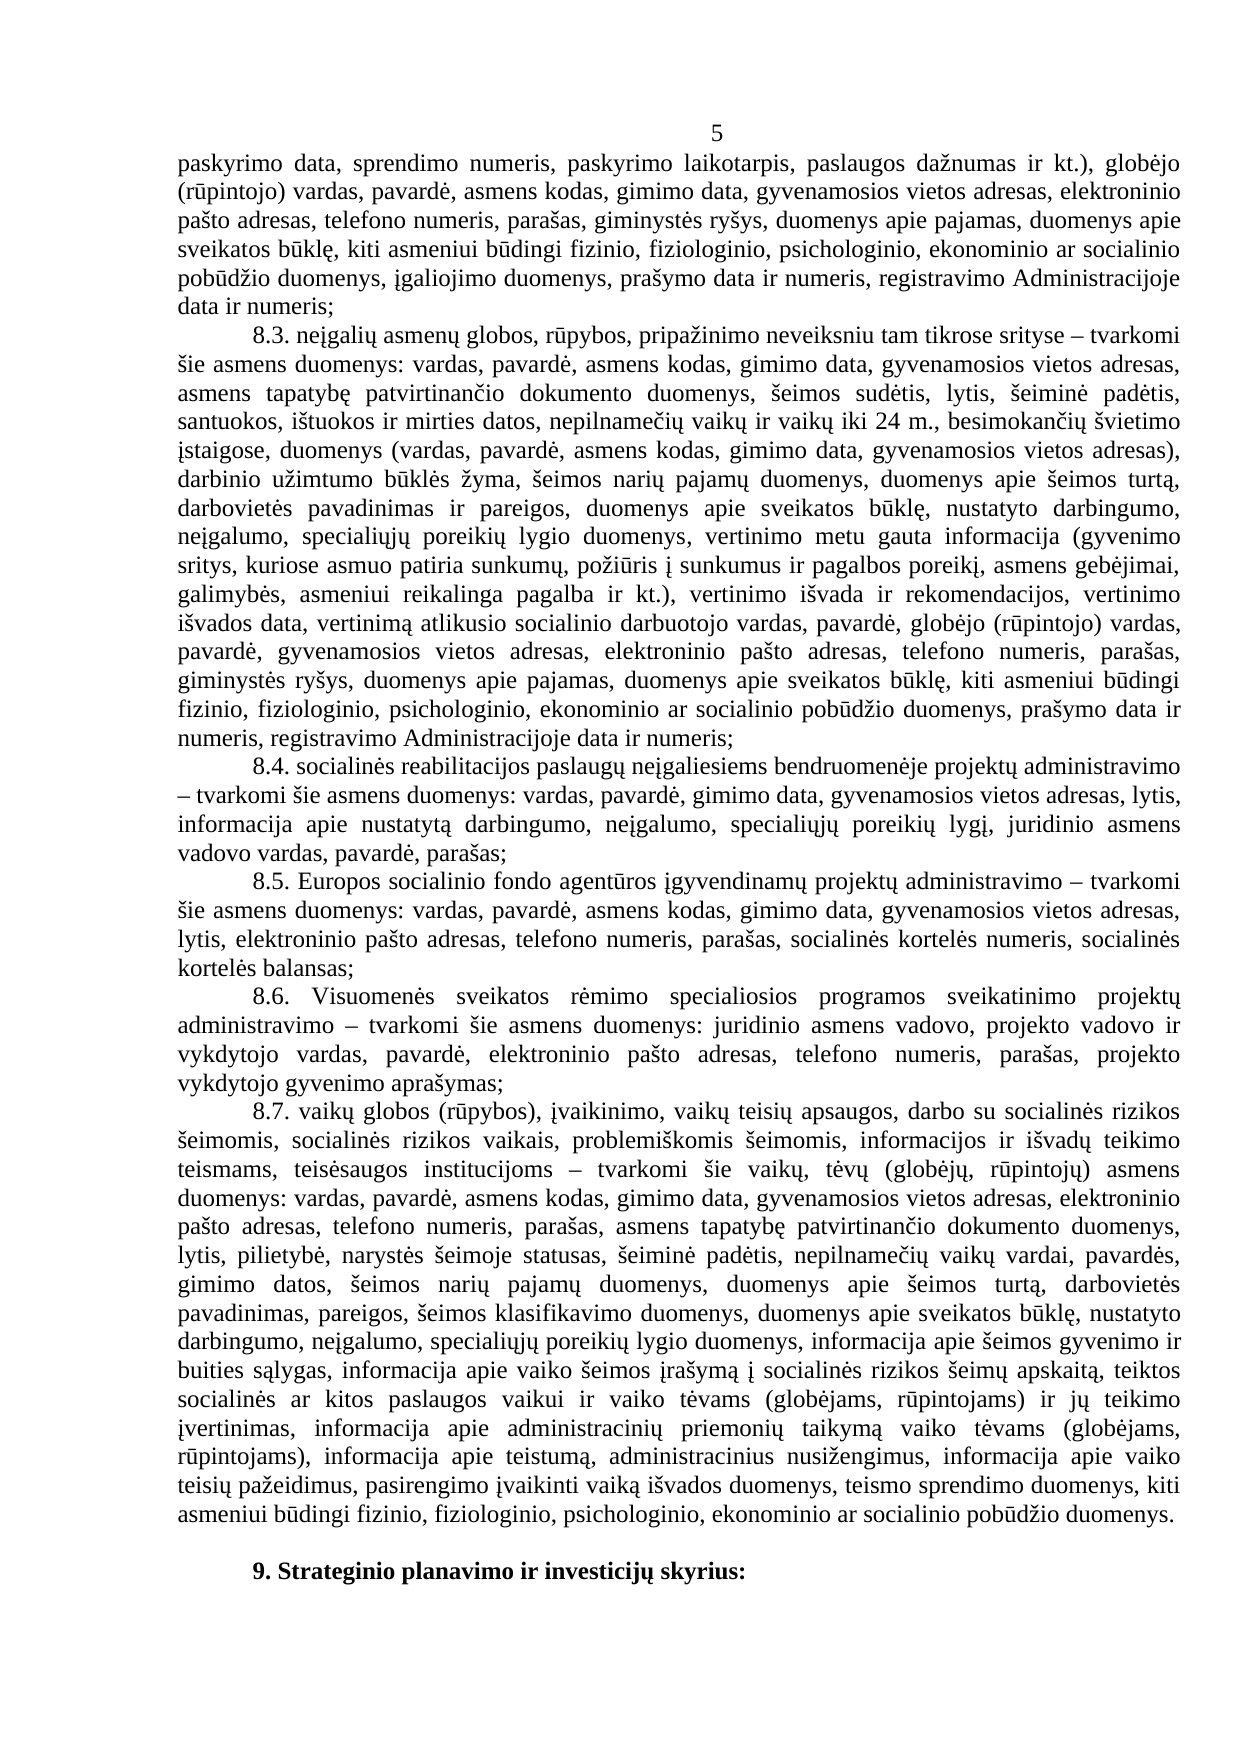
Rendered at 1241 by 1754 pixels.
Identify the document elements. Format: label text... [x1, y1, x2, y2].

text 8.3. neįgalių asmenų globos, rūpybos, pripažinimo neveiksniu tam tikrose srityse – tvarkomi šie asmens duomenys: vardas, pavardė, asmens kodas, gimimo data, gyvenamosios vietos adresas, asmens tapatybę patvirtinančio dokumento duomenys, šeimos sudėtis, lytis, šeiminė padėtis, santuokos, ištuokos ir mirties datos, nepilnamečių vaikų ir vaikų iki 24 m., besimokančių švietimo įstaigose, duomenys (vardas, pavardė, asmens kodas, gimimo data, gyvenamosios vietos adresas), darbinio užimtumo būklės žyma, šeimos narių pajamų duomenys, duomenys apie šeimos turtą, darbovietės pavadinimas ir pareigos, duomenys apie sveikatos būklę, nustatyto darbingumo, neįgalumo, specialiųjų poreikių lygio duomenys, vertinimo metu gauta informacija (gyvenimo sritys, kuriose asmuo patiria sunkumų, požiūris į sunkumus ir pagalbos poreikį, asmens gebėjimai, galimybės, asmeniui reikalinga pagalba ir kt.), vertinimo išvada ir rekomendacijos, vertinimo išvados data, vertinimą atlikusio socialinio darbuotojo vardas, pavardė, globėjo (rūpintojo) vardas, pavardė, gyvenamosios vietos adresas, elektroninio pašto adresas, telefono numeris, parašas, giminystės ryšys, duomenys apie pajamas, duomenys apie sveikatos būklę, kiti asmeniui būdingi fizinio, fiziologinio, psichologinio, ekonominio ar socialinio pobūdžio duomenys, prašymo data ir numeris, registravimo Administracijoje data ir numeris; [177, 320, 1181, 751]
text 9. Strateginio planavimo ir investicijų skyrius: [177, 1556, 1181, 1585]
text 8.5. Europos socialinio fondo agentūros įgyvendinamų projektų administravimo – tvarkomi šie asmens duomenys: vardas, pavardė, asmens kodas, gimimo data, gyvenamosios vietos adresas, lytis, elektroninio pašto adresas, telefono numeris, parašas, socialinės kortelės numeris, socialinės kortelės balansas; [177, 866, 1181, 981]
text 8.4. socialinės reabilitacijos paslaugų neįgaliesiems bendruomenėje projektų administravimo – tvarkomi šie asmens duomenys: vardas, pavardė, gimimo data, gyvenamosios vietos adresas, lytis, informacija apie nustatytą darbingumo, neįgalumo, specialiųjų poreikių lygį, juridinio asmens vadovo vardas, pavardė, parašas; [177, 751, 1181, 866]
text 8.7. vaikų globos (rūpybos), įvaikinimo, vaikų teisių apsaugos, darbo su socialinės rizikos šeimomis, socialinės rizikos vaikais, problemiškomis šeimomis, informacijos ir išvadų teikimo teismams, teisėsaugos institucijoms – tvarkomi šie vaikų, tėvų (globėjų, rūpintojų) asmens duomenys: vardas, pavardė, asmens kodas, gimimo data, gyvenamosios vietos adresas, elektroninio pašto adresas, telefono numeris, parašas, asmens tapatybę patvirtinančio dokumento duomenys, lytis, pilietybė, narystės šeimoje statusas, šeiminė padėtis, nepilnamečių vaikų vardai, pavardės, gimimo datos, šeimos narių pajamų duomenys, duomenys apie šeimos turtą, darbovietės pavadinimas, pareigos, šeimos klasifikavimo duomenys, duomenys apie sveikatos būklę, nustatyto darbingumo, neįgalumo, specialiųjų poreikių lygio duomenys, informacija apie šeimos gyvenimo ir buities sąlygas, informacija apie vaiko šeimos įrašymą į socialinės rizikos šeimų apskaitą, teiktos socialinės ar kitos paslaugos vaikui ir vaiko tėvams (globėjams, rūpintojams) ir jų teikimo įvertinimas, informacija apie administracinių priemonių taikymą vaiko tėvams (globėjams, rūpintojams), informacija apie teistumą, administracinius nusižengimus, informacija apie vaiko teisių pažeidimus, pasirengimo įvaikinti vaiką išvados duomenys, teismo sprendimo duomenys, kiti asmeniui būdingi fizinio, fiziologinio, psichologinio, ekonominio ar socialinio pobūdžio duomenys. [177, 1096, 1181, 1528]
text paskyrimo data, sprendimo numeris, paskyrimo laikotarpis, paslaugos dažnumas ir kt.), globėjo (rūpintojo) vardas, pavardė, asmens kodas, gimimo data, gyvenamosios vietos adresas, elektroninio pašto adresas, telefono numeris, parašas, giminystės ryšys, duomenys apie pajamas, duomenys apie sveikatos būklę, kiti asmeniui būdingi fizinio, fiziologinio, psichologinio, ekonominio ar socialinio pobūdžio duomenys, įgaliojimo duomenys, prašymo data ir numeris, registravimo Administracijoje data ir numeris; [177, 148, 1181, 320]
text 8.6. Visuomenės sveikatos rėmimo specialiosios programos sveikatinimo projektų administravimo – tvarkomi šie asmens duomenys: juridinio asmens vadovo, projekto vadovo ir vykdytojo vardas, pavardė, elektroninio pašto adresas, telefono numeris, parašas, projekto vykdytojo gyvenimo aprašymas; [177, 981, 1181, 1096]
